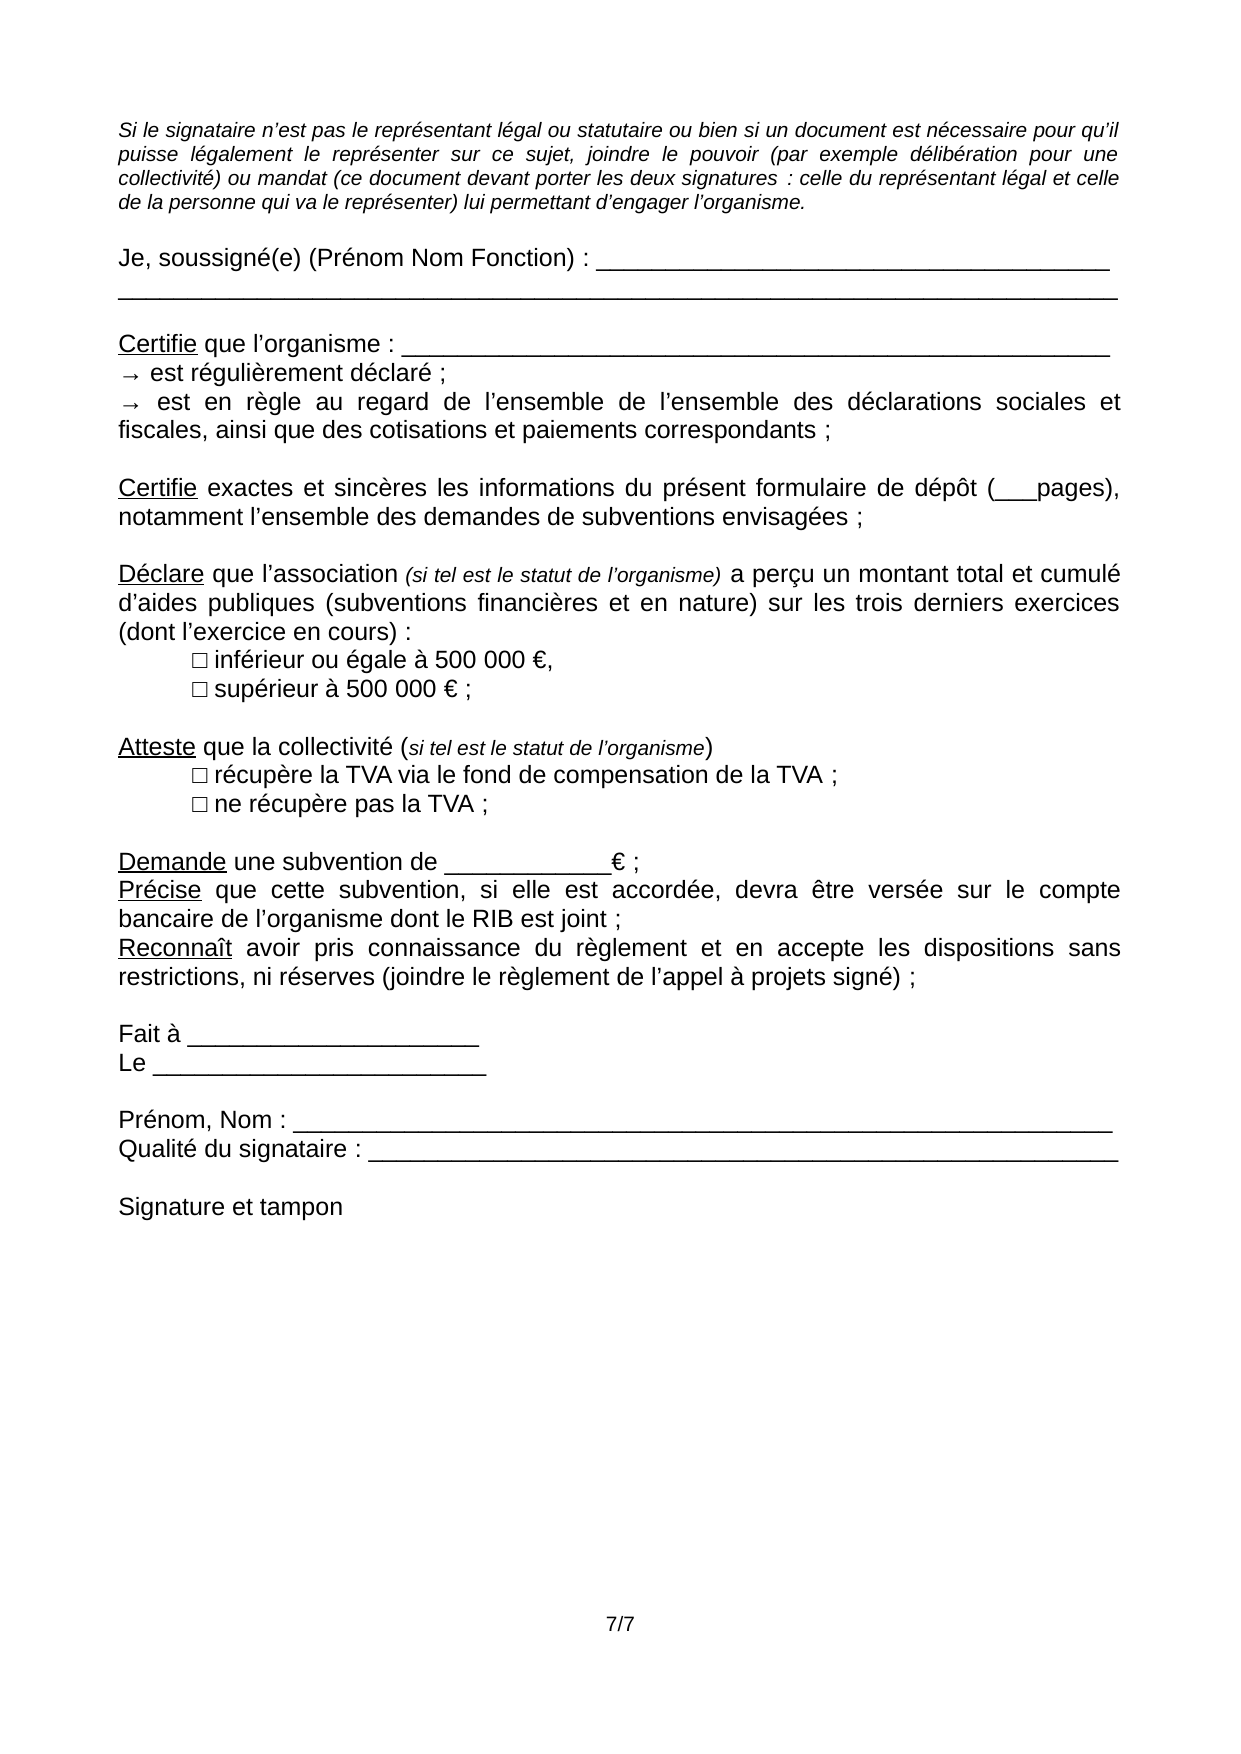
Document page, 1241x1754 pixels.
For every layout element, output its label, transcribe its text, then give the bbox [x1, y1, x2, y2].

text □ récupère la TVA via le fond de compensation de la TVA ; [118, 760, 1122, 789]
text Atteste que la collectivité (si tel est le statut de l’organisme) [118, 731, 1122, 760]
text Reconnaît avoir pris connaissance du règlement et en accepte les dispositions sans restrictions, ni réserves (joindre le règlement de l’appel à projets signé) ; [118, 933, 1122, 990]
text □ inférieur ou égale à 500 000 €, [118, 645, 1122, 674]
text Signature et tampon [118, 1191, 1122, 1220]
text □ supérieur à 500 000 € ; [118, 674, 1122, 703]
text Qualité du signataire : ______________________________________________________ [118, 1134, 1122, 1163]
text Prénom, Nom : ___________________________________________________________ [118, 1105, 1122, 1134]
text Le ________________________ [118, 1048, 1122, 1076]
text Si le signataire n’est pas le représentant légal ou statutaire ou bien si un document est nécessaire pour qu’il puisse légalement le représenter sur ce sujet, joindre le pouvoir (par exemple délibération pour une collectivité) ou mandat (ce document devant porter les deux signatures : celle du représentant légal et celle de la personne qui va le représenter) lui permettant d’engager l’organisme. [118, 118, 1122, 214]
text Précise que cette subvention, si elle est accordée, devra être versée sur le compte bancaire de l’organisme dont le RIB est joint ; [118, 875, 1122, 933]
text □ ne récupère pas la TVA ; [118, 789, 1122, 818]
text Déclare que l’association (si tel est le statut de l’organisme) a perçu un montant total et cumulé d’aides publiques (subventions financières et en nature) sur les trois derniers exercices (dont l’exercice en cours) : [118, 559, 1122, 645]
text Fait à _____________________ [118, 1019, 1122, 1048]
text Certifie exactes et sincères les informations du présent formulaire de dépôt (___pages), notamment l’ensemble des demandes de subventions envisagées ; [118, 473, 1122, 530]
text Je, soussigné(e) (Prénom Nom Fonction) : _____________________________________ [118, 243, 1122, 271]
text → est en règle au regard de l’ensemble de l’ensemble des déclarations sociales et fiscales, ainsi que des cotisations et paiements correspondants ; [118, 386, 1122, 444]
text ________________________________________________________________________ [118, 271, 1122, 300]
text → est régulièrement déclaré ; [118, 358, 1122, 386]
text Demande une subvention de ____________€ ; [118, 846, 1122, 875]
text Certifie que l’organisme : ___________________________________________________ [118, 329, 1122, 358]
